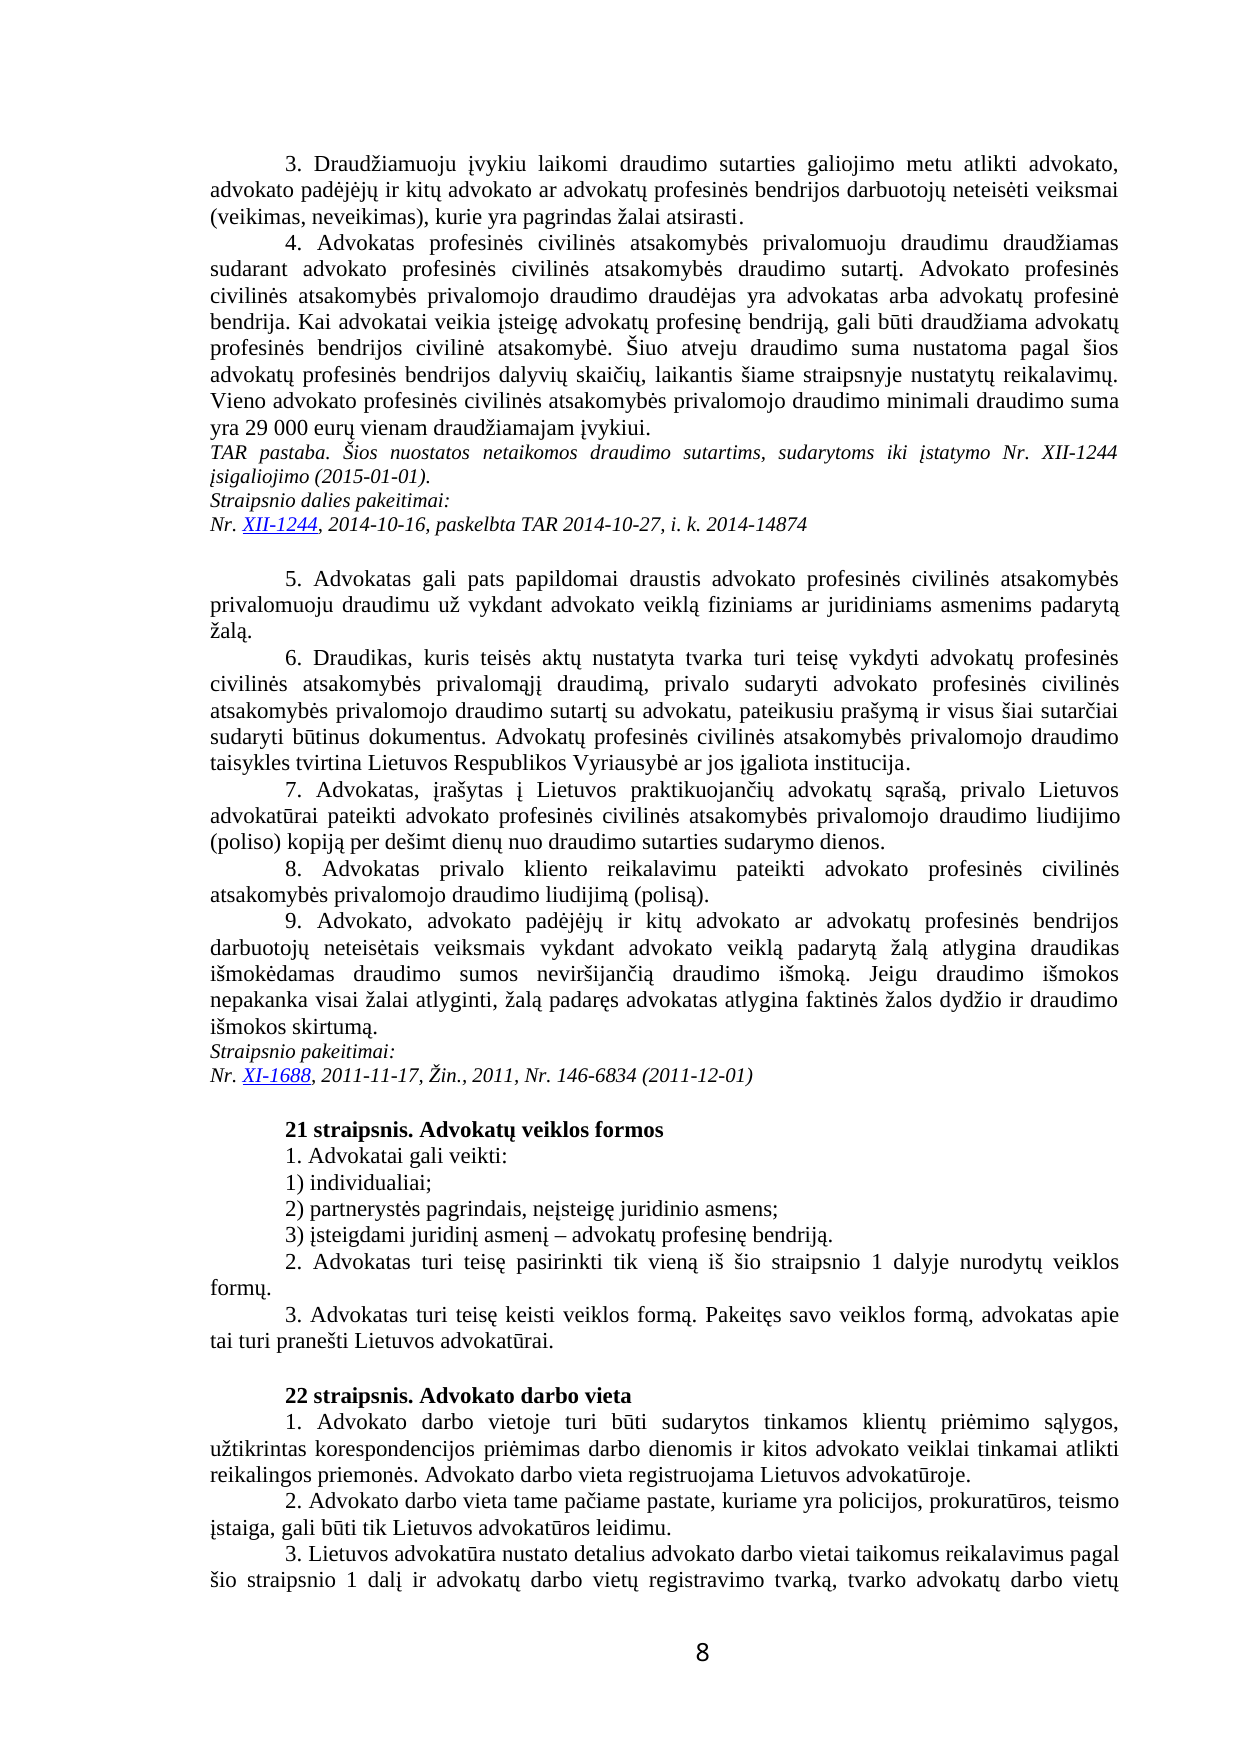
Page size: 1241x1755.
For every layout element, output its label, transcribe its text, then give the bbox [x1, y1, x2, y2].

text Straipsnio pakeitimai: [210, 1039, 1120, 1063]
text Nr. XII-1244, 2014-10-16, paskelbta TAR 2014-10-27, i. k. 2014-14874 [210, 512, 1120, 536]
text 21 straipsnis. Advokatų veiklos formos [210, 1116, 1120, 1142]
text 3. Lietuvos advokatūra nustato detalius advokato darbo vietai taikomus reikalavimus pagal šio straipsnio 1 dalį ir advokatų darbo vietų registravimo tvarką, tvarko advokatų darbo vietų [210, 1540, 1120, 1593]
text 7. Advokatas, įrašytas į Lietuvos praktikuojančių advokatų sąrašą, privalo Lietuvos advokatūrai pateikti advokato profesinės civilinės atsakomybės privalomojo draudimo liudijimo (poliso) kopiją per dešimt dienų nuo draudimo sutarties sudarymo dienos. [210, 776, 1120, 855]
text 5. Advokatas gali pats papildomai draustis advokato profesinės civilinės atsakomybės privalomuoju draudimu už vykdant advokato veiklą fiziniams ar juridiniams asmenims padarytą žalą. [210, 565, 1120, 644]
text 1. Advokato darbo vietoje turi būti sudarytos tinkamos klientų priėmimo sąlygos, užtikrintas korespondencijos priėmimas darbo dienomis ir kitos advokato veiklai tinkamai atlikti reikalingos priemonės. Advokato darbo vieta registruojama Lietuvos advokatūroje. [210, 1408, 1120, 1487]
text 3) įsteigdami juridinį asmenį – advokatų profesinę bendriją. [210, 1222, 1120, 1248]
text 3. Draudžiamuoju įvykiu laikomi draudimo sutarties galiojimo metu atlikti advokato, advokato padėjėjų ir kitų advokato ar advokatų profesinės bendrijos darbuotojų neteisėti veiksmai (veikimas, neveikimas), kurie yra pagrindas žalai atsirasti. [210, 150, 1120, 229]
text 2) partnerystės pagrindais, neįsteigę juridinio asmens; [210, 1195, 1120, 1222]
text 2. Advokatas turi teisę pasirinkti tik vieną iš šio straipsnio 1 dalyje nurodytų veiklos formų. [210, 1248, 1120, 1301]
text Straipsnio dalies pakeitimai: [210, 488, 1120, 512]
text Nr. XI-1688, 2011-11-17, Žin., 2011, Nr. 146-6834 (2011-12-01) [210, 1063, 1120, 1087]
text 22 straipsnis. Advokato darbo vieta [210, 1382, 1120, 1408]
text 9. Advokato, advokato padėjėjų ir kitų advokato ar advokatų profesinės bendrijos darbuotojų neteisėtais veiksmais vykdant advokato veiklą padarytą žalą atlygina draudikas išmokėdamas draudimo sumos neviršijančią draudimo išmoką. Jeigu draudimo išmokos nepakanka visai žalai atlyginti, žalą padaręs advokatas atlygina faktinės žalos dydžio ir draudimo išmokos skirtumą. [210, 907, 1120, 1039]
text 3. Advokatas turi teisę keisti veiklos formą. Pakeitęs savo veiklos formą, advokatas apie tai turi pranešti Lietuvos advokatūrai. [210, 1301, 1120, 1353]
text 2. Advokato darbo vieta tame pačiame pastate, kuriame yra policijos, prokuratūros, teismo įstaiga, gali būti tik Lietuvos advokatūros leidimu. [210, 1487, 1120, 1540]
text TAR pastaba. Šios nuostatos netaikomos draudimo sutartims, sudarytoms iki įstatymo Nr. XII-1244 įsigaliojimo (2015-01-01). [210, 440, 1120, 488]
text 1. Advokatai gali veikti: [210, 1142, 1120, 1169]
text 1) individualiai; [210, 1169, 1120, 1195]
text 4. Advokatas profesinės civilinės atsakomybės privalomuoju draudimu draudžiamas sudarant advokato profesinės civilinės atsakomybės draudimo sutartį. Advokato profesinės civilinės atsakomybės privalomojo draudimo draudėjas yra advokatas arba advokatų profesinė bendrija. Kai advokatai veikia įsteigę advokatų profesinę bendriją, gali būti draudžiama advokatų profesinės bendrijos civilinė atsakomybė. Šiuo atveju draudimo suma nustatoma pagal šios advokatų profesinės bendrijos dalyvių skaičių, laikantis šiame straipsnyje nustatytų reikalavimų. Vieno advokato profesinės civilinės atsakomybės privalomojo draudimo minimali draudimo suma yra 29 000 eurų vienam draudžiamajam įvykiui. [210, 229, 1120, 440]
text 6. Draudikas, kuris teisės aktų nustatyta tvarka turi teisę vykdyti advokatų profesinės civilinės atsakomybės privalomąjį draudimą, privalo sudaryti advokato profesinės civilinės atsakomybės privalomojo draudimo sutartį su advokatu, pateikusiu prašymą ir visus šiai sutarčiai sudaryti būtinus dokumentus. Advokatų profesinės civilinės atsakomybės privalomojo draudimo taisykles tvirtina Lietuvos Respublikos Vyriausybė ar jos įgaliota institucija. [210, 644, 1120, 776]
text 8. Advokatas privalo kliento reikalavimu pateikti advokato profesinės civilinės atsakomybės privalomojo draudimo liudijimą (polisą). [210, 855, 1120, 907]
